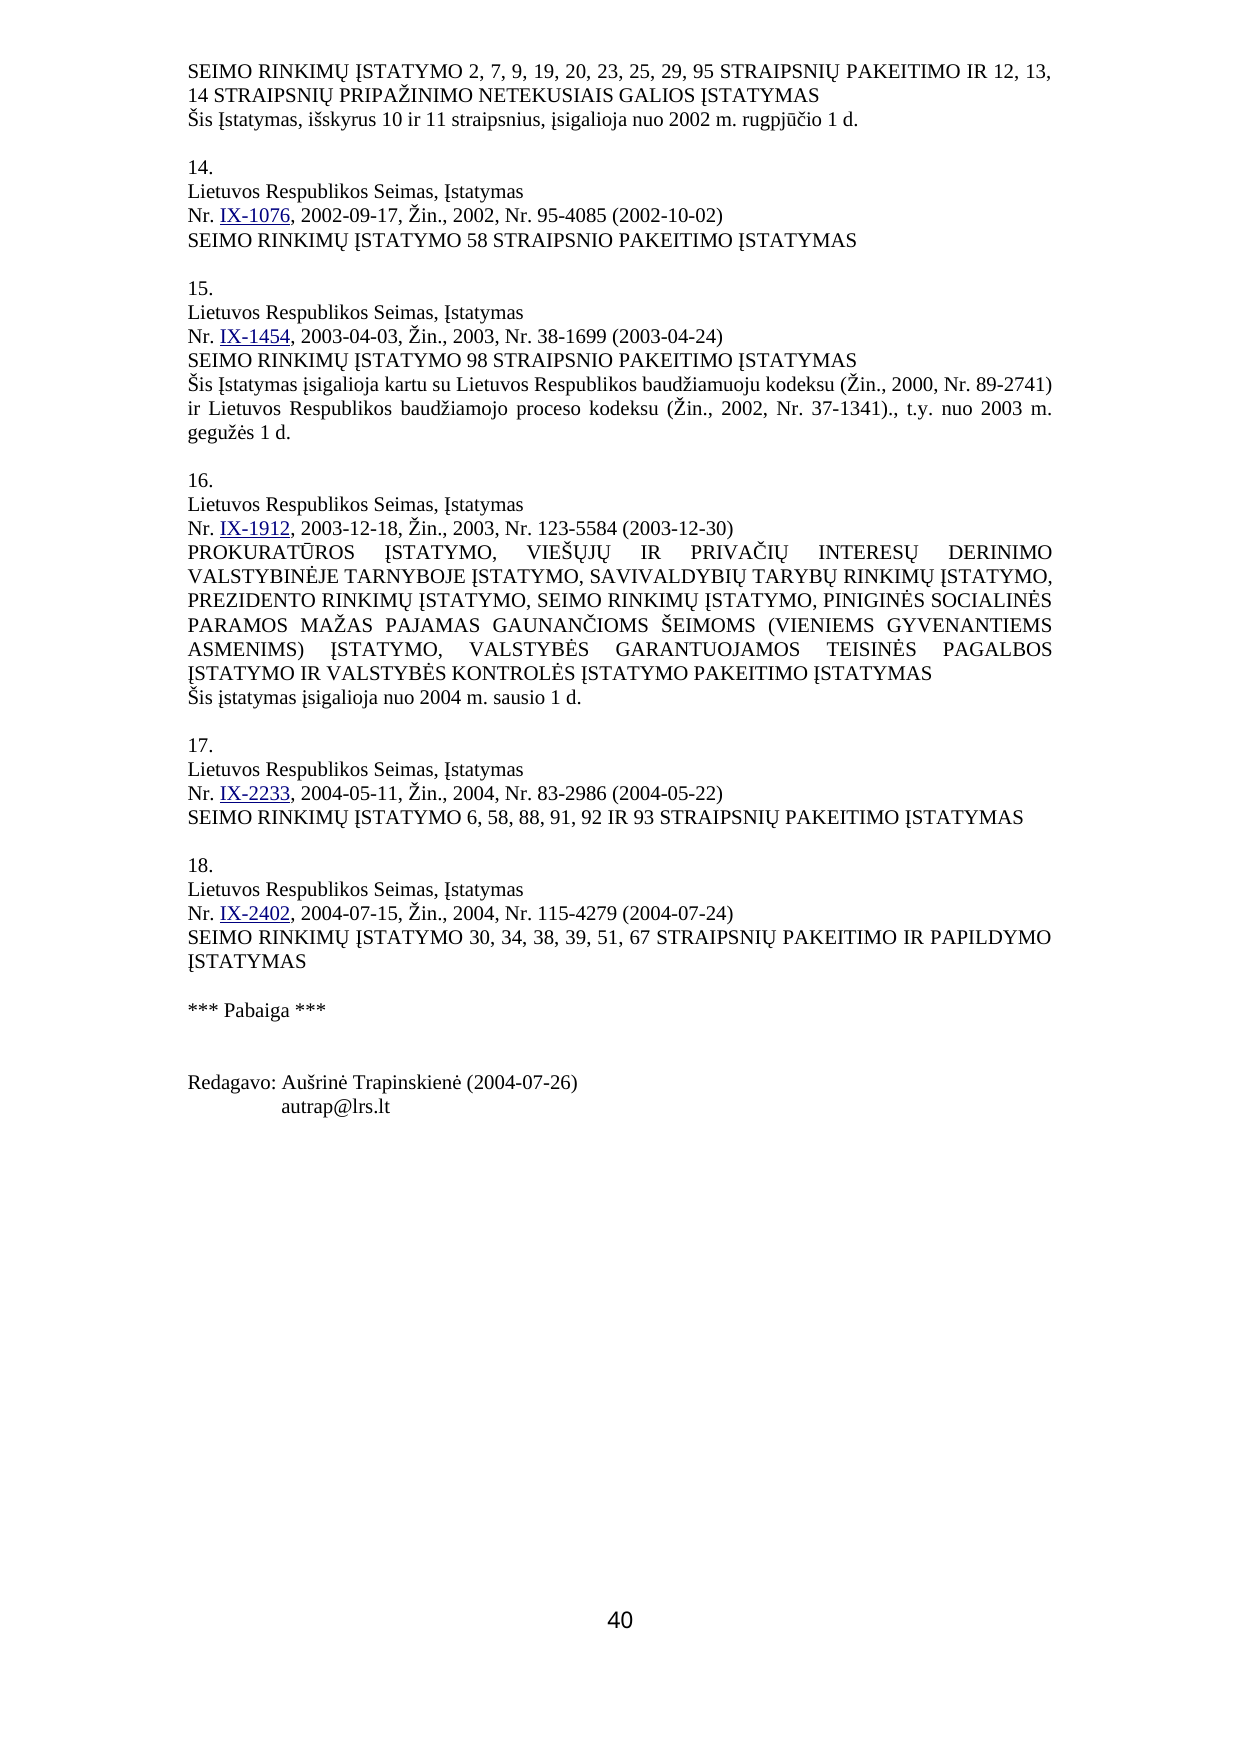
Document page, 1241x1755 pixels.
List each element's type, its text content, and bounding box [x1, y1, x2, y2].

text Nr. IX-2402, 2004-07-15, Žin., 2004, Nr. 115-4279 (2004-07-24) [187, 901, 1053, 925]
text SEIMO RINKIMŲ ĮSTATYMO 6, 58, 88, 91, 92 IR 93 STRAIPSNIŲ PAKEITIMO ĮSTATYMAS [187, 805, 1053, 829]
text *** Pabaiga *** [187, 997, 1053, 1022]
text 14. [187, 155, 1053, 179]
text SEIMO RINKIMŲ ĮSTATYMO 2, 7, 9, 19, 20, 23, 25, 29, 95 STRAIPSNIŲ PAKEITIMO IR 12, 13, 14 STRAIPSNIŲ PRIPAŽINIMO NETEKUSIAIS GALIOS ĮSTATYMAS [187, 59, 1053, 107]
text Nr. IX-1454, 2003-04-03, Žin., 2003, Nr. 38-1699 (2003-04-24) [187, 324, 1053, 348]
text SEIMO RINKIMŲ ĮSTATYMO 58 STRAIPSNIO PAKEITIMO ĮSTATYMAS [187, 227, 1053, 252]
text Nr. IX-1076, 2002-09-17, Žin., 2002, Nr. 95-4085 (2002-10-02) [187, 203, 1053, 227]
text autrap@lrs.lt [187, 1094, 1053, 1118]
text Lietuvos Respublikos Seimas, Įstatymas [187, 179, 1053, 203]
text Lietuvos Respublikos Seimas, Įstatymas [187, 757, 1053, 781]
text SEIMO RINKIMŲ ĮSTATYMO 30, 34, 38, 39, 51, 67 STRAIPSNIŲ PAKEITIMO IR PAPILDYMO ĮSTATYMAS [187, 925, 1053, 973]
text 16. [187, 468, 1053, 492]
text SEIMO RINKIMŲ ĮSTATYMO 98 STRAIPSNIO PAKEITIMO ĮSTATYMAS [187, 348, 1053, 372]
text 18. [187, 853, 1053, 877]
text Lietuvos Respublikos Seimas, Įstatymas [187, 492, 1053, 516]
text Lietuvos Respublikos Seimas, Įstatymas [187, 300, 1053, 324]
text Lietuvos Respublikos Seimas, Įstatymas [187, 877, 1053, 901]
text Redagavo: Aušrinė Trapinskienė (2004-07-26) [187, 1070, 1053, 1094]
text Šis Įstatymas įsigalioja kartu su Lietuvos Respublikos baudžiamuoju kodeksu (Žin., 2000, Nr. 89-2741) ir Lietuvos Respublikos baudžiamojo proceso kodeksu (Žin., 2002, Nr. 37-1341)., t.y. nuo 2003 m. gegužės 1 d. [187, 372, 1053, 444]
text Šis Įstatymas, išskyrus 10 ir 11 straipsnius, įsigalioja nuo 2002 m. rugpjūčio 1 d. [187, 107, 1053, 131]
text Nr. IX-2233, 2004-05-11, Žin., 2004, Nr. 83-2986 (2004-05-22) [187, 781, 1053, 805]
text Šis įstatymas įsigalioja nuo 2004 m. sausio 1 d. [187, 685, 1053, 709]
text Nr. IX-1912, 2003-12-18, Žin., 2003, Nr. 123-5584 (2003-12-30) [187, 516, 1053, 540]
text 15. [187, 276, 1053, 300]
text PROKURATŪROS ĮSTATYMO, VIEŠŲJŲ IR PRIVAČIŲ INTERESŲ DERINIMO VALSTYBINĖJE TARNYBOJE ĮSTATYMO, SAVIVALDYBIŲ TARYBŲ RINKIMŲ ĮSTATYMO, PREZIDENTO RINKIMŲ ĮSTATYMO, SEIMO RINKIMŲ ĮSTATYMO, PINIGINĖS SOCIALINĖS PARAMOS MAŽAS PAJAMAS GAUNANČIOMS ŠEIMOMS (VIENIEMS GYVENANTIEMS ASMENIMS) ĮSTATYMO, VALSTYBĖS GARANTUOJAMOS TEISINĖS PAGALBOS ĮSTATYMO IR VALSTYBĖS KONTROLĖS ĮSTATYMO PAKEITIMO ĮSTATYMAS [187, 540, 1053, 685]
text 17. [187, 733, 1053, 757]
